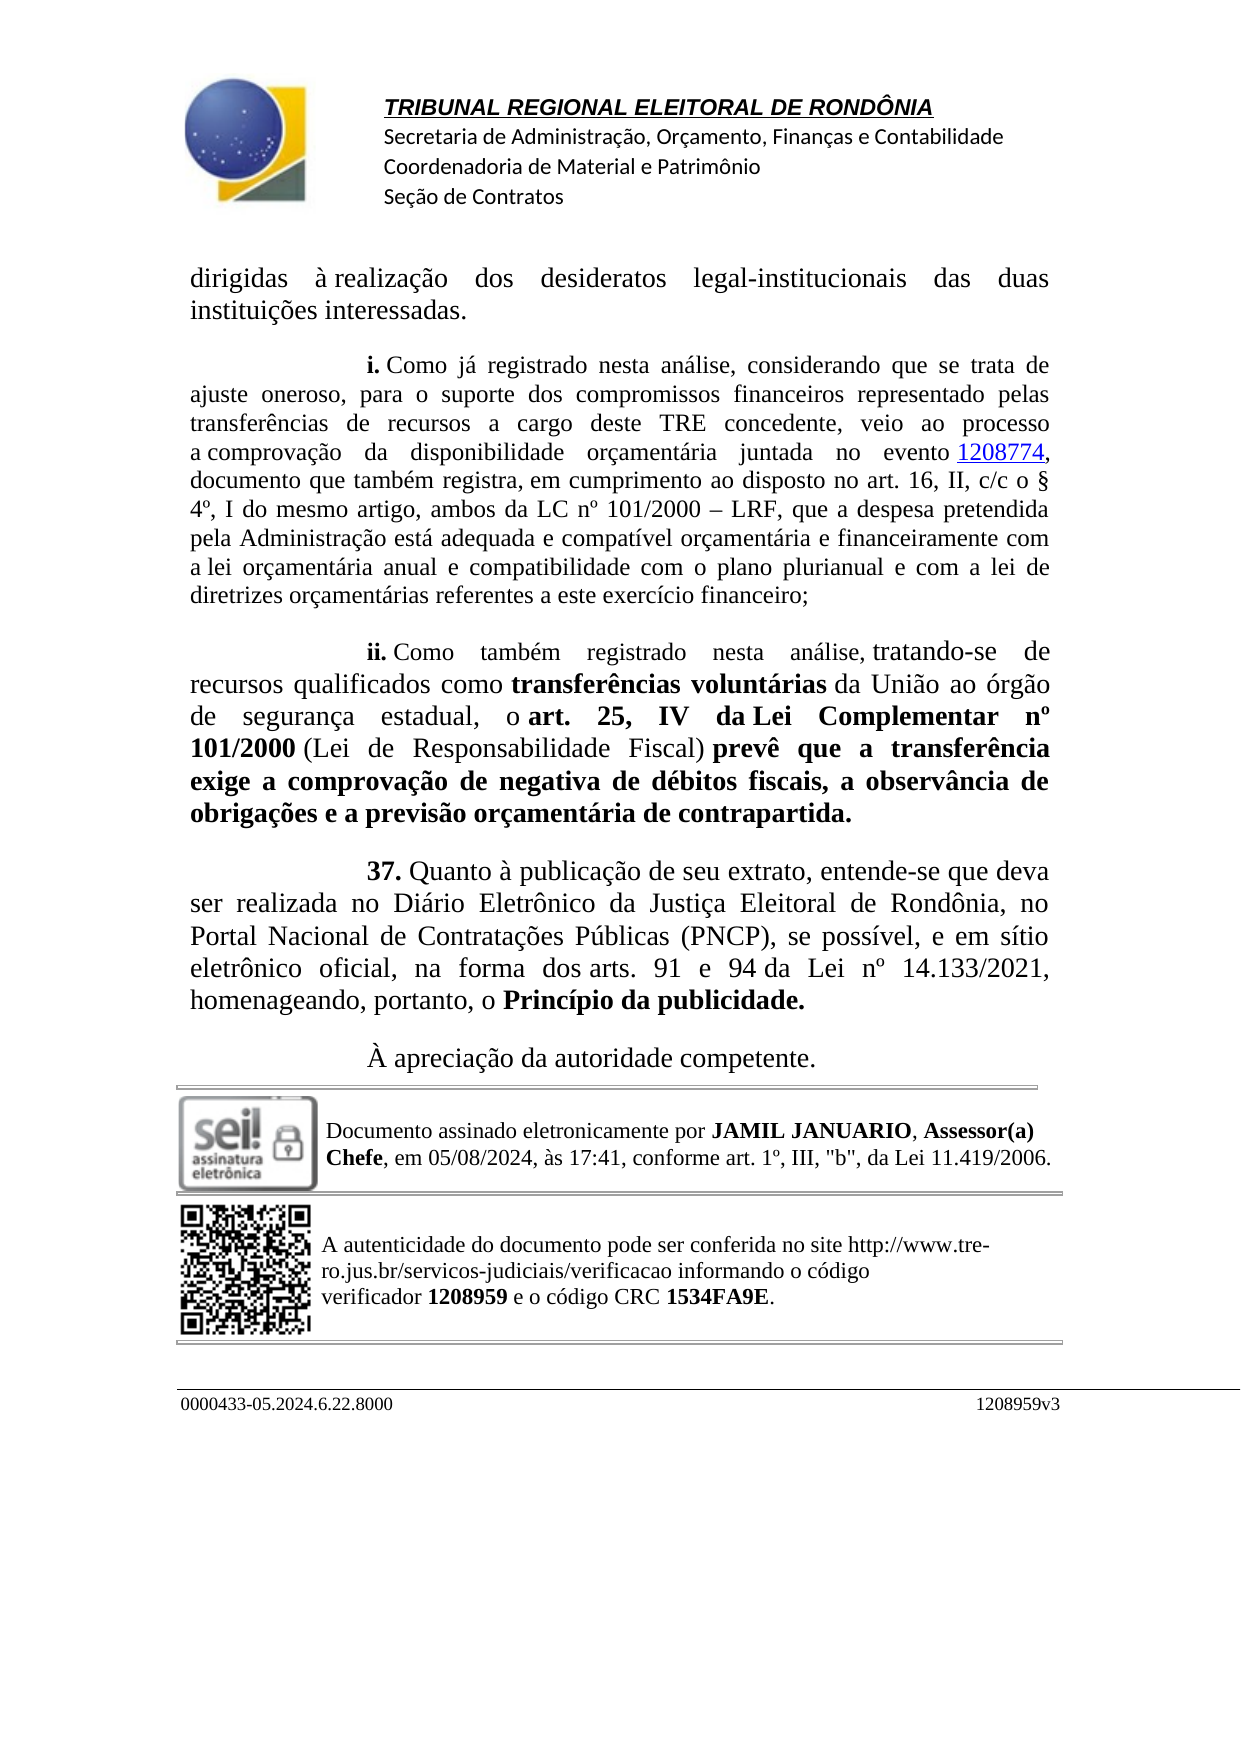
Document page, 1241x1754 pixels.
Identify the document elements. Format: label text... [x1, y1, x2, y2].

table_header [177, 1201, 319, 1339]
table_header 0000433-05.2024.6.22.8000 [177, 1390, 620, 1417]
table_header Documento assinado eletronicamente por JAMIL JANUARIO, Assessor(a) Chefe, em 05/08/2024, às 17:41, conforme art. 1º, III, "b", da Lei 11.419/2006. [324, 1095, 1072, 1192]
text ii. Como também registrado nesta análise, tratando-se de recursos qualificados como transferências voluntárias da União ao órgão de segurança estadual, o art. 25, IV da Lei Complementar nº 101/2000 (Lei de Responsabilidade Fiscal) prevê que a transferência exige a comprovação de negativa de débitos fiscais, a observância de obrigações e a previsão orçamentária de contrapartida. [190, 634, 1051, 829]
table_header [177, 1095, 324, 1191]
table_header 1208959v3 [620, 1390, 1063, 1417]
text dirigidas à realização dos desideratos legal-institucionais das duas instituições interessadas. [190, 261, 1051, 326]
text À apreciação da autoridade competente. [190, 1041, 1051, 1073]
text 37. Quanto à publicação de seu extrato, entende-se que deva ser realizada no Diário Eletrônico da Justiça Eleitoral de Rondônia, no Portal Nacional de Contratações Públicas (PNCP), se possível, e em sítio eletrônico oficial, na forma dos arts. 91 e 94 da Lei nº 14.133/2021, homenageando, portanto, o Princípio da publicidade. [190, 854, 1051, 1016]
table_header A autenticidade do documento pode ser conferida no site http://www.tre-ro.jus.br/servicos-judiciais/verificacao informando o código verificador 1208959 e o código CRC 1534FA9E. [319, 1201, 1072, 1339]
text i. Como já registrado nesta análise, considerando que se trata de ajuste oneroso, para o suporte dos compromissos financeiros representado pelas transferências de recursos a cargo deste TRE concedente, veio ao processo a comprovação da disponibilidade orçamentária juntada no evento 1208774, documento que também registra, em cumprimento ao disposto no art. 16, II, c/c o § 4º, I do mesmo artigo, ambos da LC nº 101/2000 – LRF, que a despesa pretendida pela Administração está adequada e compatível orçamentária e financeiramente com a lei orçamentária anual e compatibilidade com o plano plurianual e com a lei de diretrizes orçamentárias referentes a este exercício financeiro; [190, 351, 1051, 609]
